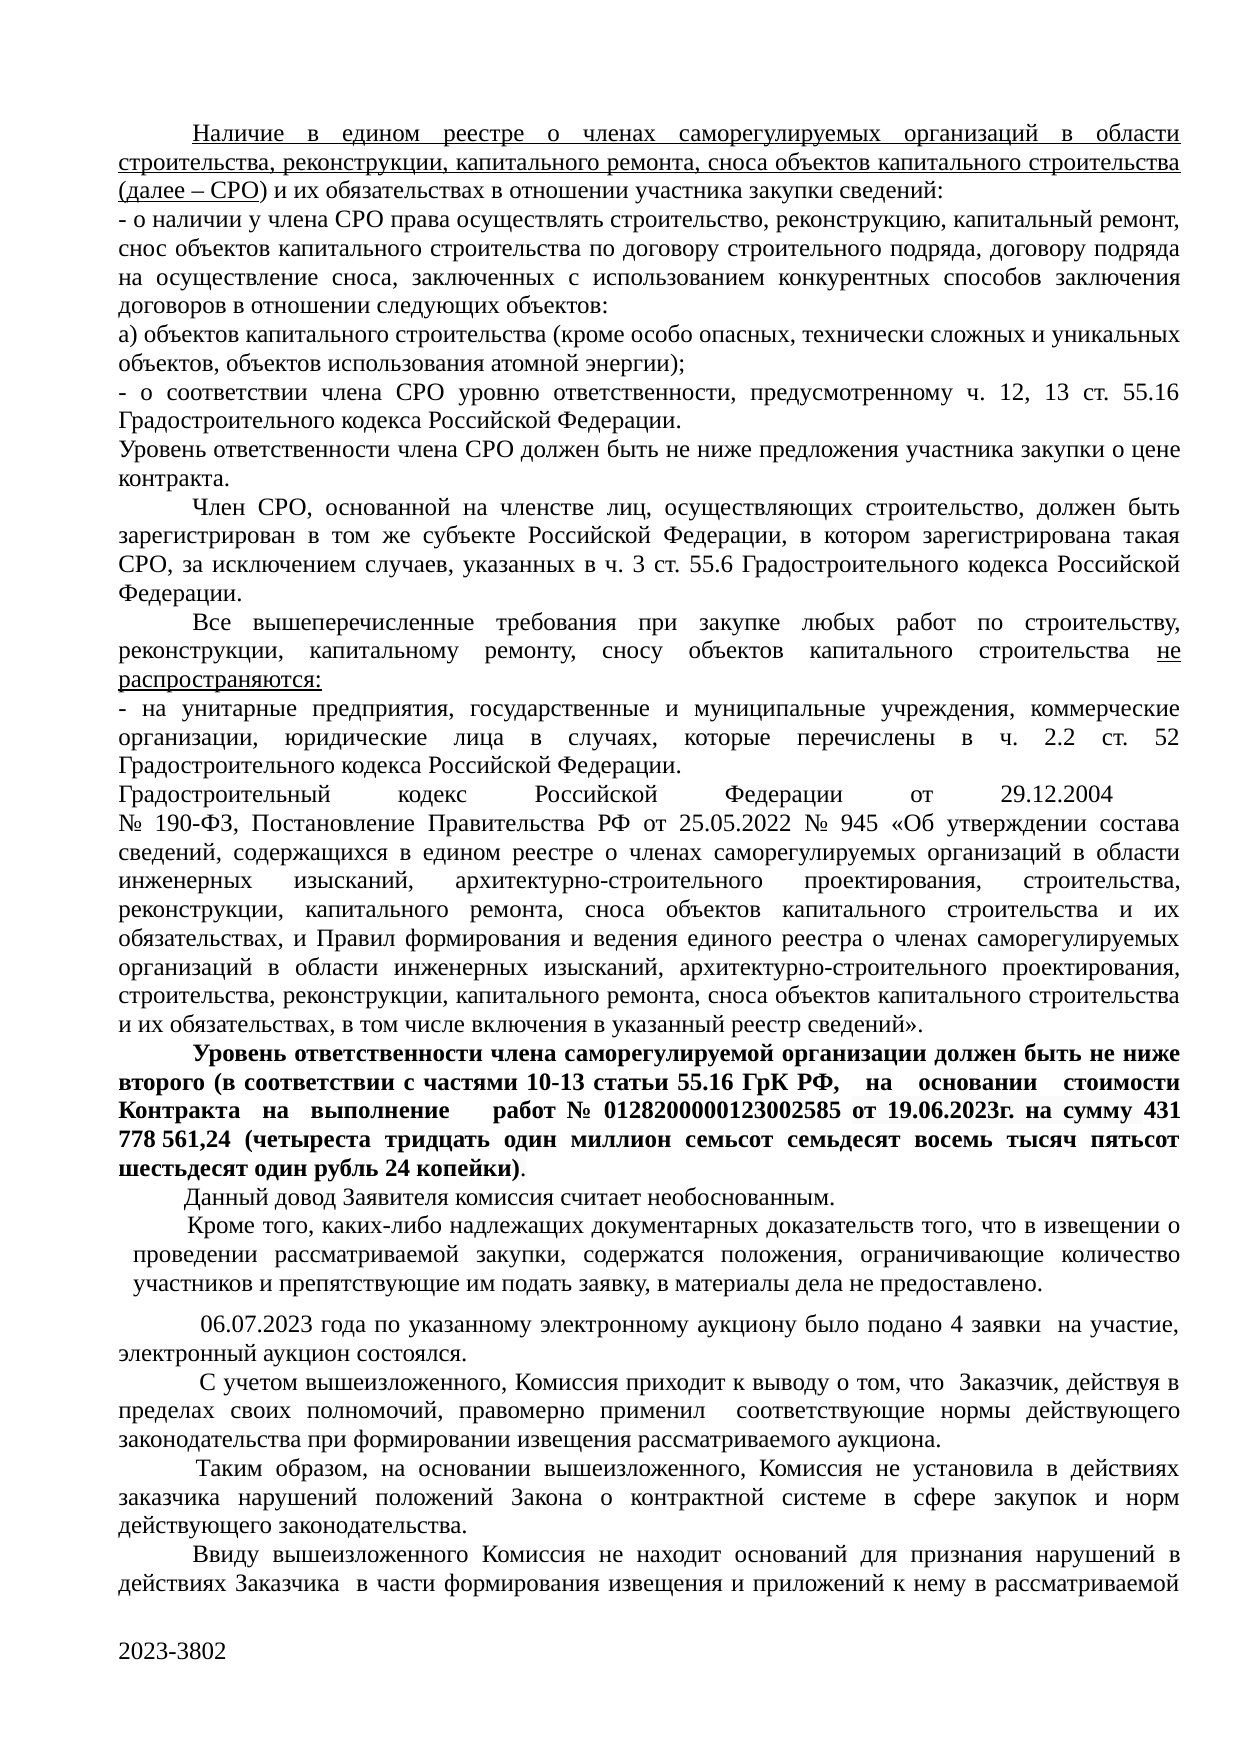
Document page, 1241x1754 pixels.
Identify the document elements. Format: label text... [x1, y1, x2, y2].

text Все вышеперечисленные требования при закупке любых работ по строительству, реконструкции, капитальному ремонту, сносу объектов капитального строительства не распространяются: [118, 607, 1181, 693]
text - о наличии у члена СРО права осуществлять строительство, реконструкцию, капитальный ремонт, снос объектов капитального строительства по договору строительного подряда, договору подряда на осуществление сноса, заключенных с использованием конкурентных способов заключения договоров в отношении следующих объектов: [118, 204, 1181, 319]
text Уровень ответственности члена саморегулируемой организации должен быть не ниже второго (в соответствии с частями 10-13 статьи 55.16 ГрК РФ, на основании стоимости Контракта на выполнение работ № 0128200000123002585 от 19.06.2023г. на сумму 431 778 561,24 (четыреста тридцать один миллион семьсот семьдесят восемь тысяч пятьсот шестьдесят один рубль 24 копейки). [118, 1038, 1181, 1182]
text Уровень ответственности члена СРО должен быть не ниже предложения участника закупки о цене контракта. [118, 434, 1181, 492]
text Ввиду вышеизложенного Комиссия не находит оснований для признания нарушений в действиях Заказчика в части формирования извещения и приложений к нему в рассматриваемой [118, 1539, 1181, 1597]
text Таким образом, на основании вышеизложенного, Комиссия не установила в действиях заказчика нарушений положений Закона о контрактной системе в сфере закупок и норм действующего законодательства. [118, 1453, 1181, 1539]
text Данный довод Заявителя комиссия считает необоснованным. [140, 1182, 1181, 1211]
text - на унитарные предприятия, государственные и муниципальные учреждения, коммерческие организации, юридические лица в случаях, которые перечислены в ч. 2.2 ст. 52 Градостроительного кодекса Российской Федерации. [118, 693, 1181, 779]
text (далее – СРО) и их обязательствах в отношении участника закупки сведений: [118, 173, 1181, 204]
text 06.07.2023 года по указанному электронному аукциону было подано 4 заявки на участие, электронный аукцион состоялся. [118, 1309, 1181, 1367]
text С учетом вышеизложенного, Комиссия приходит к выводу о том, что Заказчик, действуя в пределах своих полномочий, правомерно применил соответствующие нормы действующего законодательства при формировании извещения рассматриваемого аукциона. [118, 1367, 1181, 1453]
text - о соответствии члена СРО уровню ответственности, предусмотренному ч. 12, 13 ст. 55.16 Градостроительного кодекса Российской Федерации. [118, 377, 1181, 434]
text Член СРО, основанной на членстве лиц, осуществляющих строительство, должен быть зарегистрирован в том же субъекте Российской Федерации, в котором зарегистрирована такая СРО, за исключением случаев, указанных в ч. 3 ст. 55.6 Градостроительного кодекса Российской Федерации. [118, 492, 1181, 607]
text Градостроительный кодекс Российской Федерации от 29.12.2004 № 190-ФЗ, Постановление Правительства РФ от 25.05.2022 № 945 «Об утверждении состава сведений, содержащихся в едином реестре о членах саморегулируемых организаций в области инженерных изысканий, архитектурно-строительного проектирования, строительства, реконструкции, капитального ремонта, сноса объектов капитального строительства и их обязательствах, и Правил формирования и ведения единого реестра о членах саморегулируемых организаций в области инженерных изысканий, архитектурно-строительного проектирования, строительства, реконструкции, капитального ремонта, сноса объектов капитального строительства и их обязательствах, в том числе включения в указанный реестр сведений». [118, 779, 1181, 1038]
text Наличие в едином реестре о членах саморегулируемых организаций в области строительства, реконструкции, капитального ремонта, сноса объектов капитального строительства [118, 118, 1181, 172]
text а) объектов капитального строительства (кроме особо опасных, технически сложных и уникальных объектов, объектов использования атомной энергии); [118, 319, 1181, 377]
text Кроме того, каких-либо надлежащих документарных доказательств того, что в извещении о проведении рассматриваемой закупки, содержатся положения, ограничивающие количество участников и препятствующие им подать заявку, в материалы дела не предоставлено. [133, 1211, 1181, 1297]
